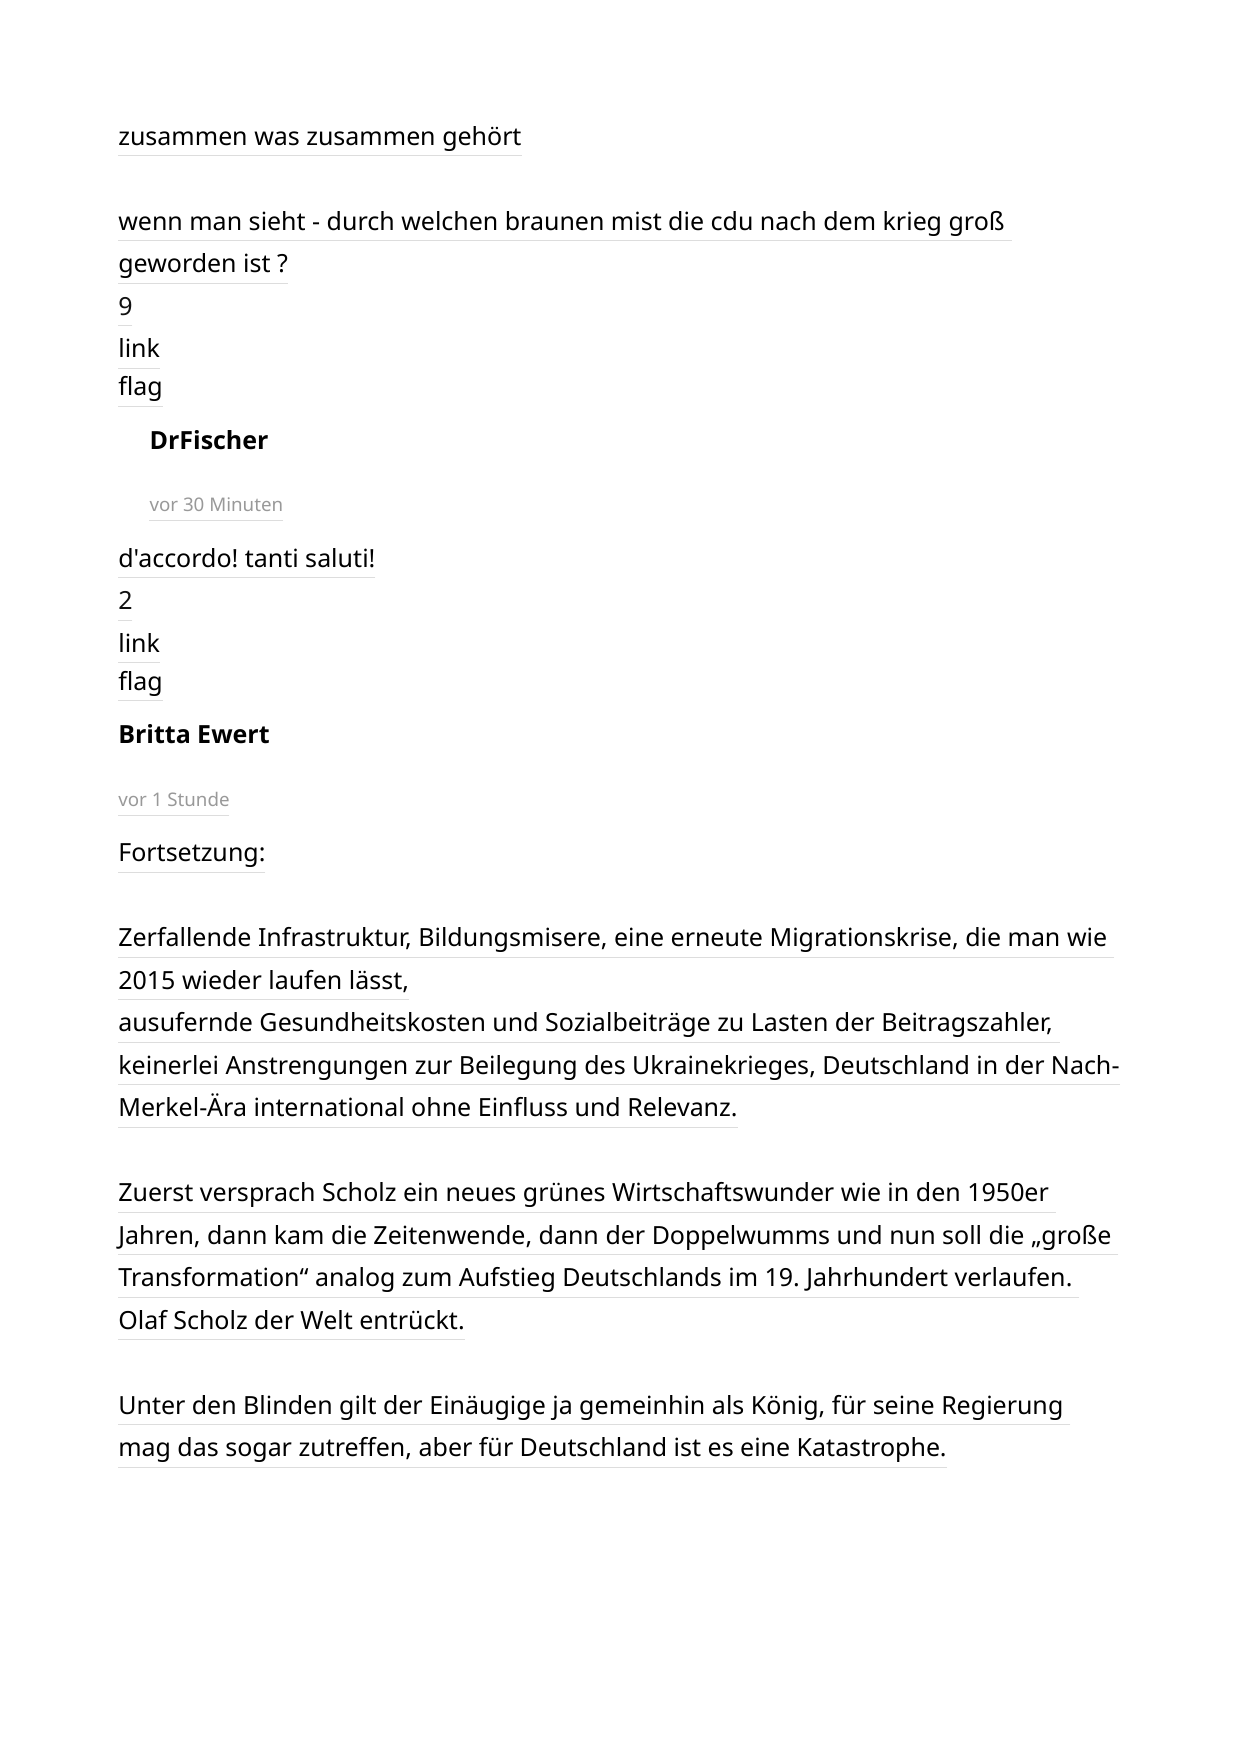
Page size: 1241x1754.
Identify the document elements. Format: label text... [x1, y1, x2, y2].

text 2 [118, 583, 1122, 621]
text flag [118, 663, 1122, 701]
text flag [118, 369, 1122, 407]
text vor 1 Stunde [118, 786, 1117, 816]
text zusammen was zusammen gehört wenn man sieht - durch welchen braunen mist die cdu nach dem krieg groß geworden ist ? [118, 118, 1122, 284]
text 9 [118, 288, 1122, 326]
text Fortsetzung: Zerfallende Infrastruktur, Bildungsmisere, eine erneute Migrationskrise, die man wie 2015 wieder laufen lässt, ausufernde Gesundheitskosten und Sozialbeiträge zu Lasten der Beitragszahler, keinerlei Anstrengungen zur Beilegung des Ukrainekrieges, Deutschland in der Nach-Merkel-Ära international ohne Einfluss und Relevanz. Zuerst versprach Scholz ein neues grünes Wirtschaftswunder wie in den 1950er Jahren, dann kam die Zeitenwende, dann der Doppelwumms und nun soll die „große Transformation“ analog zum Aufstieg Deutschlands im 19. Jahrhundert verlaufen. Olaf Scholz der Welt entrückt. Unter den Blinden gilt der Einäugige ja gemeinhin als König, für seine Regierung mag das sogar zutreffen, aber für Deutschland ist es eine Katastrophe. [118, 835, 1122, 1595]
text link [118, 331, 1122, 369]
text link [118, 625, 1122, 663]
text vor 30 Minuten [149, 492, 1117, 521]
text DrFischer [149, 422, 1122, 456]
text Britta Ewert [118, 717, 1122, 751]
text d'accordo! tanti saluti! [118, 540, 1122, 578]
